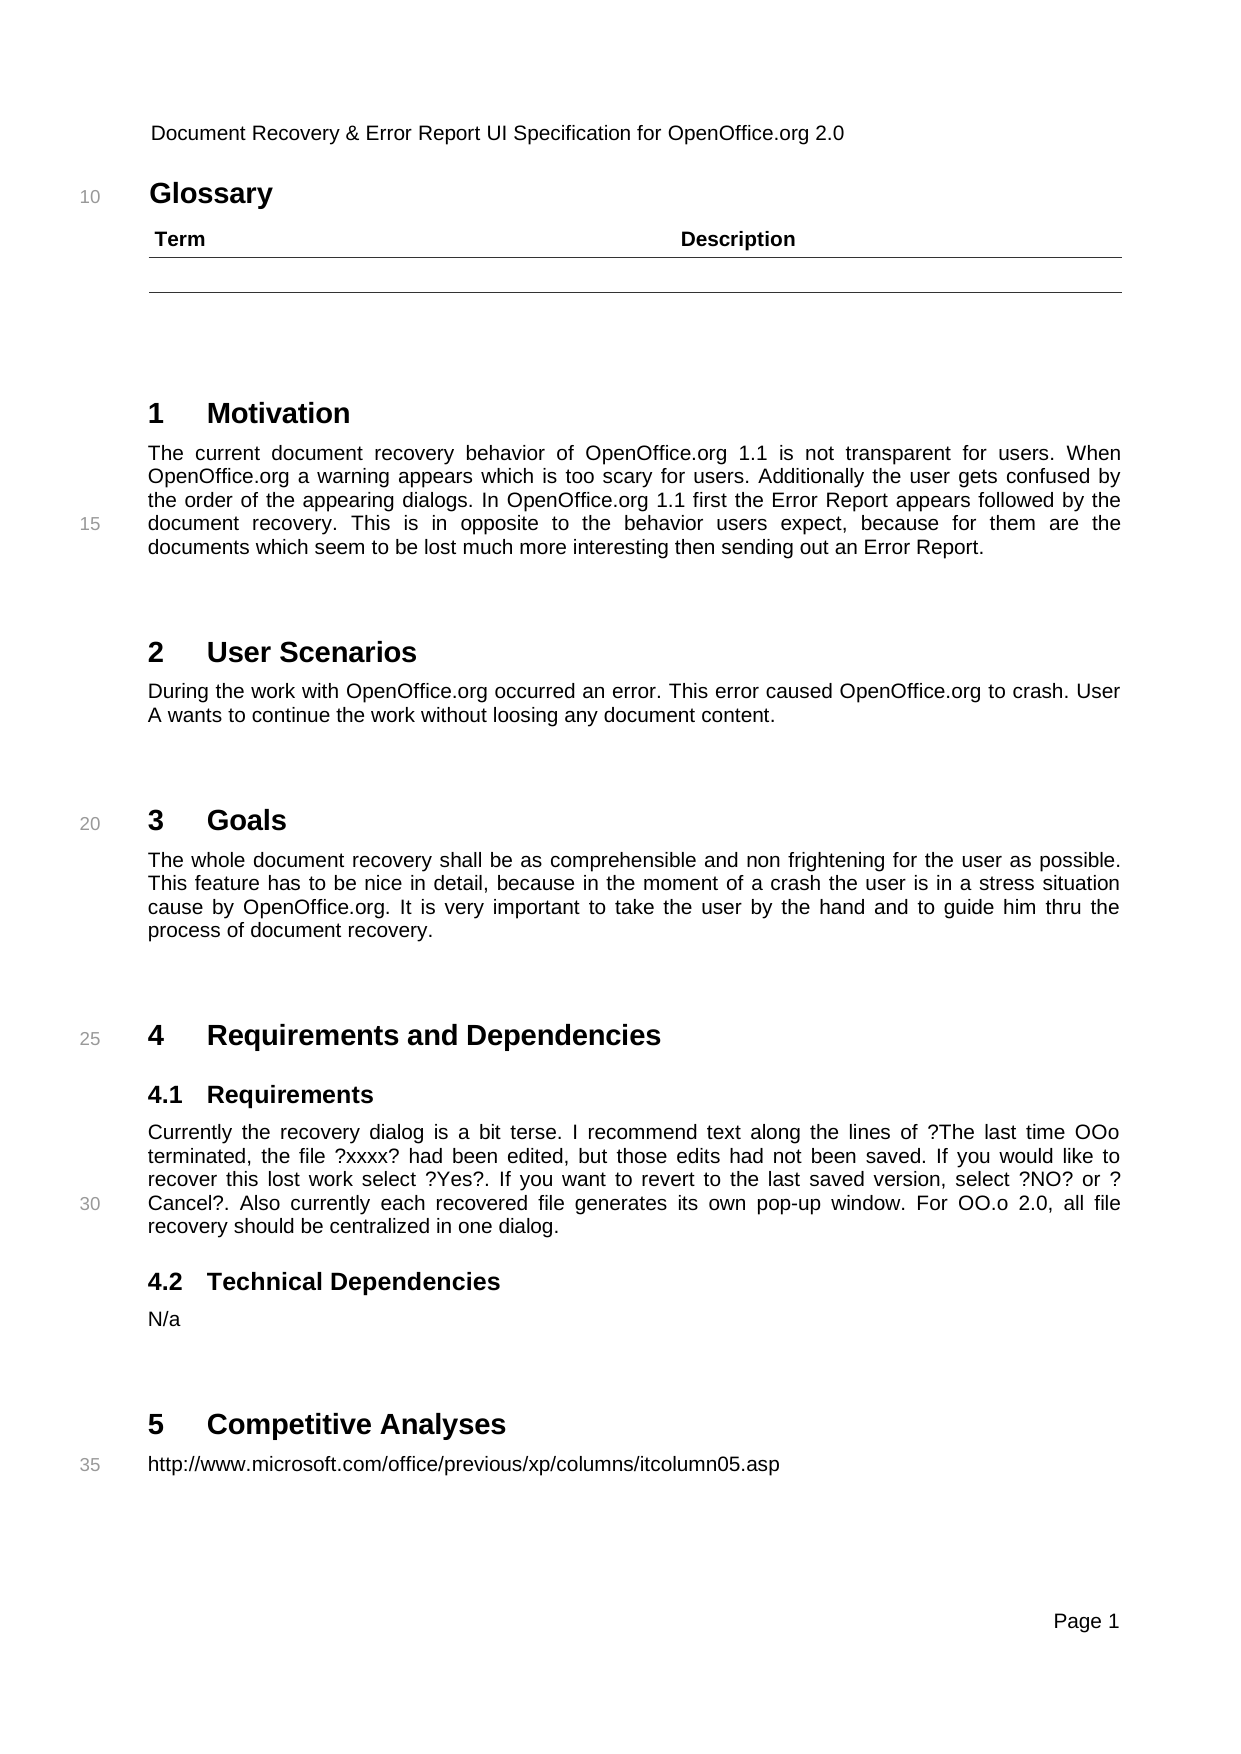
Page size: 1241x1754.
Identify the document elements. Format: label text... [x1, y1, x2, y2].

text Currently the recovery dialog is a bit terse. I recommend text along the lines of ?The last time OOo terminated, the file ?xxxx? had been edited, but those edits had not been saved. If you would like to recover this lost work select ?Yes?. If you want to revert to the last saved version, select ?NO? or ?Cancel?. Also currently each recovered file generates its own pop-up window. For OO.o 2.0, all file recovery should be centralized in one dialog. [148, 1121, 1122, 1238]
table_cell [675, 258, 1122, 292]
subtitle Requirements and Dependencies [148, 1019, 1122, 1052]
table_cell <Term 1> [149, 258, 675, 292]
text The whole document recovery shall be as comprehensible and non frightening for the user as possible. This feature has to be nice in detail, because in the moment of a crash the user is in a stress situation cause by OpenOffice.org. It is very important to take the user by the hand and to guide him thru the process of document recovery. [148, 848, 1122, 942]
subtitle Competitive Analyses [148, 1408, 1122, 1441]
text The current document recovery behavior of OpenOffice.org 1.1 is not transparent for users. When OpenOffice.org a warning appears which is too scary for users. Additionally the user gets confused by the order of the appearing dialogs. In OpenOffice.org 1.1 first the Error Report appears followed by the document recovery. This is in opposite to the behavior users expect, because for them are the documents which seem to be lost much more interesting then sending out an Error Report. [148, 441, 1122, 559]
subtitle Motivation [148, 397, 1122, 429]
subtitle Requirements [148, 1081, 1122, 1109]
table_header Description [675, 222, 1122, 257]
text During the work with OpenOffice.org occurred an error. This error caused OpenOffice.org to crash. User A wants to continue the work without loosing any document content. [148, 680, 1122, 727]
text N/a [148, 1308, 1122, 1331]
text http://www.microsoft.com/office/previous/xp/columns/itcolumn05.asp [148, 1452, 1122, 1476]
subtitle Glossary [149, 177, 1122, 209]
subtitle Technical Dependencies [148, 1268, 1122, 1296]
subtitle User Scenarios [148, 636, 1122, 668]
subtitle Goals [148, 804, 1122, 836]
table_header Term [149, 222, 675, 257]
